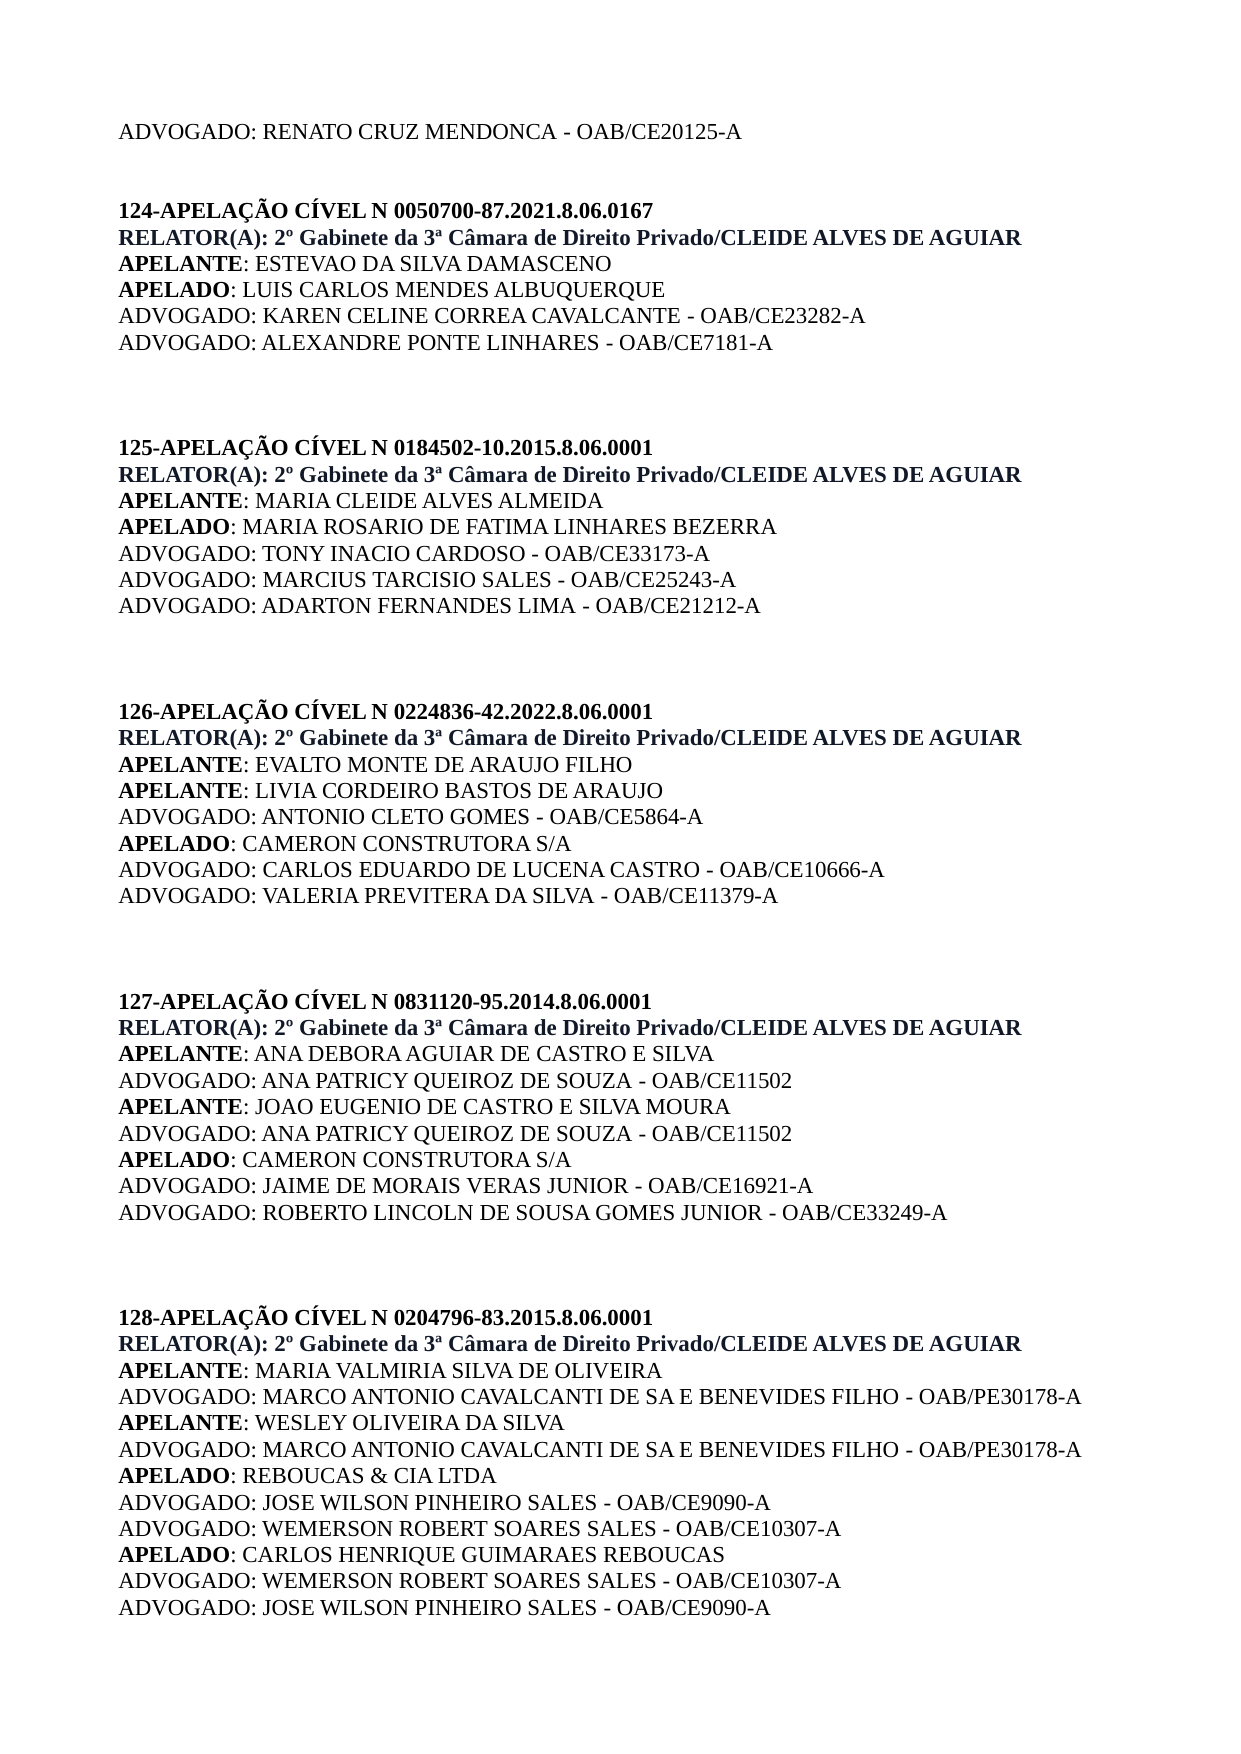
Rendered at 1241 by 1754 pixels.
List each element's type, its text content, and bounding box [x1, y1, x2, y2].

text ADVOGADO: RENATO CRUZ MENDONCA - OAB/CE20125-A 124-APELAÇÃO CÍVEL N 0050700-87.2021.8.06.0167 RELATOR(A): 2º Gabinete da 3ª Câmara de Direito Privado/CLEIDE ALVES DE AGUIAR APELANTE: ESTEVAO DA SILVA DAMASCENO APELADO: LUIS CARLOS MENDES ALBUQUERQUE ADVOGADO: KAREN CELINE CORREA CAVALCANTE - OAB/CE23282-A ADVOGADO: ALEXANDRE PONTE LINHARES - OAB/CE7181-A 125-APELAÇÃO CÍVEL N 0184502-10.2015.8.06.0001 RELATOR(A): 2º Gabinete da 3ª Câmara de Direito Privado/CLEIDE ALVES DE AGUIAR APELANTE: MARIA CLEIDE ALVES ALMEIDA APELADO: MARIA ROSARIO DE FATIMA LINHARES BEZERRA ADVOGADO: TONY INACIO CARDOSO - OAB/CE33173-A ADVOGADO: MARCIUS TARCISIO SALES - OAB/CE25243-A ADVOGADO: ADARTON FERNANDES LIMA - OAB/CE21212-A 126-APELAÇÃO CÍVEL N 0224836-42.2022.8.06.0001 RELATOR(A): 2º Gabinete da 3ª Câmara de Direito Privado/CLEIDE ALVES DE AGUIAR APELANTE: EVALTO MONTE DE ARAUJO FILHO APELANTE: LIVIA CORDEIRO BASTOS DE ARAUJO ADVOGADO: ANTONIO CLETO GOMES - OAB/CE5864-A APELADO: CAMERON CONSTRUTORA S/A ADVOGADO: CARLOS EDUARDO DE LUCENA CASTRO - OAB/CE10666-A ADVOGADO: VALERIA PREVITERA DA SILVA - OAB/CE11379-A 127-APELAÇÃO CÍVEL N 0831120-95.2014.8.06.0001 RELATOR(A): 2º Gabinete da 3ª Câmara de Direito Privado/CLEIDE ALVES DE AGUIAR APELANTE: ANA DEBORA AGUIAR DE CASTRO E SILVA ADVOGADO: ANA PATRICY QUEIROZ DE SOUZA - OAB/CE11502 APELANTE: JOAO EUGENIO DE CASTRO E SILVA MOURA ADVOGADO: ANA PATRICY QUEIROZ DE SOUZA - OAB/CE11502 APELADO: CAMERON CONSTRUTORA S/A ADVOGADO: JAIME DE MORAIS VERAS JUNIOR - OAB/CE16921-A ADVOGADO: ROBERTO LINCOLN DE SOUSA GOMES JUNIOR - OAB/CE33249-A 128-APELAÇÃO CÍVEL N 0204796-83.2015.8.06.0001 RELATOR(A): 2º Gabinete da 3ª Câmara de Direito Privado/CLEIDE ALVES DE AGUIAR APELANTE: MARIA VALMIRIA SILVA DE OLIVEIRA ADVOGADO: MARCO ANTONIO CAVALCANTI DE SA E BENEVIDES FILHO - OAB/PE30178-A APELANTE: WESLEY OLIVEIRA DA SILVA ADVOGADO: MARCO ANTONIO CAVALCANTI DE SA E BENEVIDES FILHO - OAB/PE30178-A APELADO: REBOUCAS & CIA LTDA ADVOGADO: JOSE WILSON PINHEIRO SALES - OAB/CE9090-A ADVOGADO: WEMERSON ROBERT SOARES SALES - OAB/CE10307-A APELADO: CARLOS HENRIQUE GUIMARAES REBOUCAS ADVOGADO: WEMERSON ROBERT SOARES SALES - OAB/CE10307-A ADVOGADO: JOSE WILSON PINHEIRO SALES - OAB/CE9090-A [118, 118, 1122, 1620]
